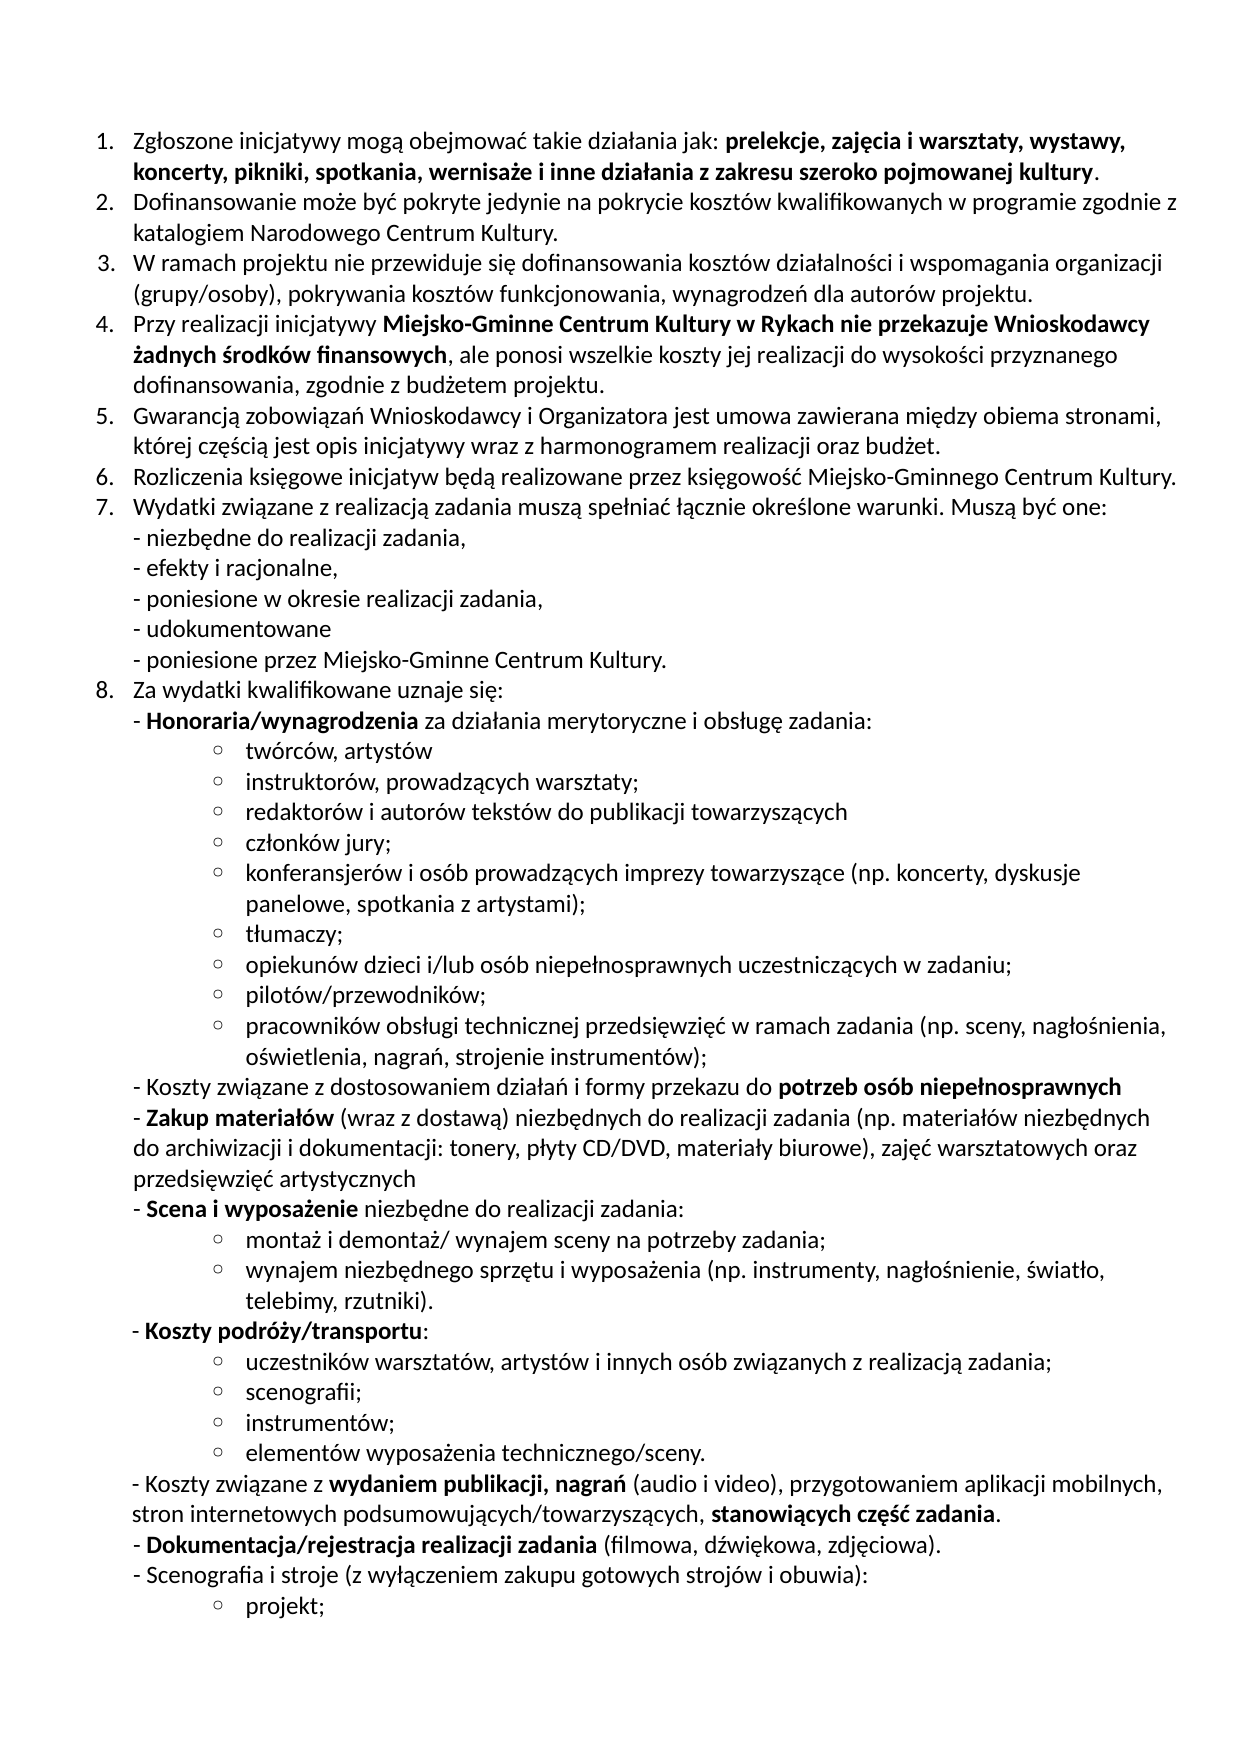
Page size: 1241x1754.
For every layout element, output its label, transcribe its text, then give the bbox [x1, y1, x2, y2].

list członków jury; [208, 827, 1181, 858]
list - Scenografia i stroje (z wyłączeniem zakupu gotowych strojów i obuwia): [95, 1559, 1181, 1590]
list Rozliczenia księgowe inicjatyw będą realizowane przez księgowość Miejsko-Gminnego Centrum Kultury. [95, 461, 1181, 491]
list tłumaczy; [208, 919, 1181, 949]
text - Koszty związane z wydaniem publikacji, nagrań (audio i video), przygotowaniem aplikacji mobilnych, stron internetowych podsumowujących/towarzyszących, stanowiących część zadania. [58, 1468, 1181, 1529]
list montaż i demontaż/ wynajem sceny na potrzeby zadania; [208, 1224, 1181, 1254]
list pilotów/przewodników; [208, 980, 1181, 1010]
list redaktorów i autorów tekstów do publikacji towarzyszących [208, 797, 1181, 827]
list - Honoraria/wynagrodzenia za działania merytoryczne i obsługę zadania: [95, 705, 1181, 736]
list Zgłoszone inicjatywy mogą obejmować takie działania jak: prelekcje, zajęcia i warsztaty, wystawy, koncerty, pikniki, spotkania, wernisaże i inne działania z zakresu szeroko pojmowanej kultury. [95, 125, 1181, 186]
list instrumentów; [208, 1407, 1181, 1437]
list - efekty i racjonalne, [95, 552, 1181, 583]
text - Koszty podróży/transportu: [58, 1315, 1181, 1346]
list projekt; [208, 1590, 1181, 1621]
list scenografii; [208, 1376, 1181, 1407]
list uczestników warsztatów, artystów i innych osób związanych z realizacją zadania; [208, 1346, 1181, 1376]
list wynajem niezbędnego sprzętu i wyposażenia (np. instrumenty, nagłośnienie, światło, telebimy, rzutniki). [208, 1254, 1181, 1315]
list W ramach projektu nie przewiduje się dofinansowania kosztów działalności i wspomagania organizacji (grupy/osoby), pokrywania kosztów funkcjonowania, wynagrodzeń dla autorów projektu. [95, 247, 1181, 308]
list - poniesione przez Miejsko-Gminne Centrum Kultury. [95, 644, 1181, 674]
list elementów wyposażenia technicznego/sceny. [208, 1437, 1181, 1468]
list - Koszty związane z dostosowaniem działań i formy przekazu do potrzeb osób niepełnosprawnych [95, 1071, 1181, 1102]
list Za wydatki kwalifikowane uznaje się: [95, 674, 1181, 705]
list Wydatki związane z realizacją zadania muszą spełniać łącznie określone warunki. Muszą być one: [95, 491, 1181, 522]
list pracowników obsługi technicznej przedsięwzięć w ramach zadania (np. sceny, nagłośnienia, oświetlenia, nagrań, strojenie instrumentów); [208, 1010, 1181, 1071]
list - poniesione w okresie realizacji zadania, [95, 583, 1181, 613]
list - Zakup materiałów (wraz z dostawą) niezbędnych do realizacji zadania (np. materiałów niezbędnych do archiwizacji i dokumentacji: tonery, płyty CD/DVD, materiały biurowe), zajęć warsztatowych oraz przedsięwzięć artystycznych [95, 1102, 1181, 1193]
list - Scena i wyposażenie niezbędne do realizacji zadania: [95, 1193, 1181, 1224]
list - udokumentowane [95, 613, 1181, 644]
list - niezbędne do realizacji zadania, [95, 522, 1181, 552]
list konferansjerów i osób prowadzących imprezy towarzyszące (np. koncerty, dyskusje panelowe, spotkania z artystami); [208, 858, 1181, 919]
list - Dokumentacja/rejestracja realizacji zadania (filmowa, dźwiękowa, zdjęciowa). [95, 1529, 1181, 1559]
list Gwarancją zobowiązań Wnioskodawcy i Organizatora jest umowa zawierana między obiema stronami, której częścią jest opis inicjatywy wraz z harmonogramem realizacji oraz budżet. [95, 400, 1181, 461]
list twórców, artystów [208, 736, 1181, 766]
list opiekunów dzieci i/lub osób niepełnosprawnych uczestniczących w zadaniu; [208, 949, 1181, 980]
list Przy realizacji inicjatywy Miejsko-Gminne Centrum Kultury w Rykach nie przekazuje Wnioskodawcy żadnych środków finansowych, ale ponosi wszelkie koszty jej realizacji do wysokości przyznanego dofinansowania, zgodnie z budżetem projektu. [95, 308, 1181, 400]
list Dofinansowanie może być pokryte jedynie na pokrycie kosztów kwalifikowanych w programie zgodnie z katalogiem Narodowego Centrum Kultury. [95, 186, 1181, 247]
list instruktorów, prowadzących warsztaty; [208, 766, 1181, 797]
